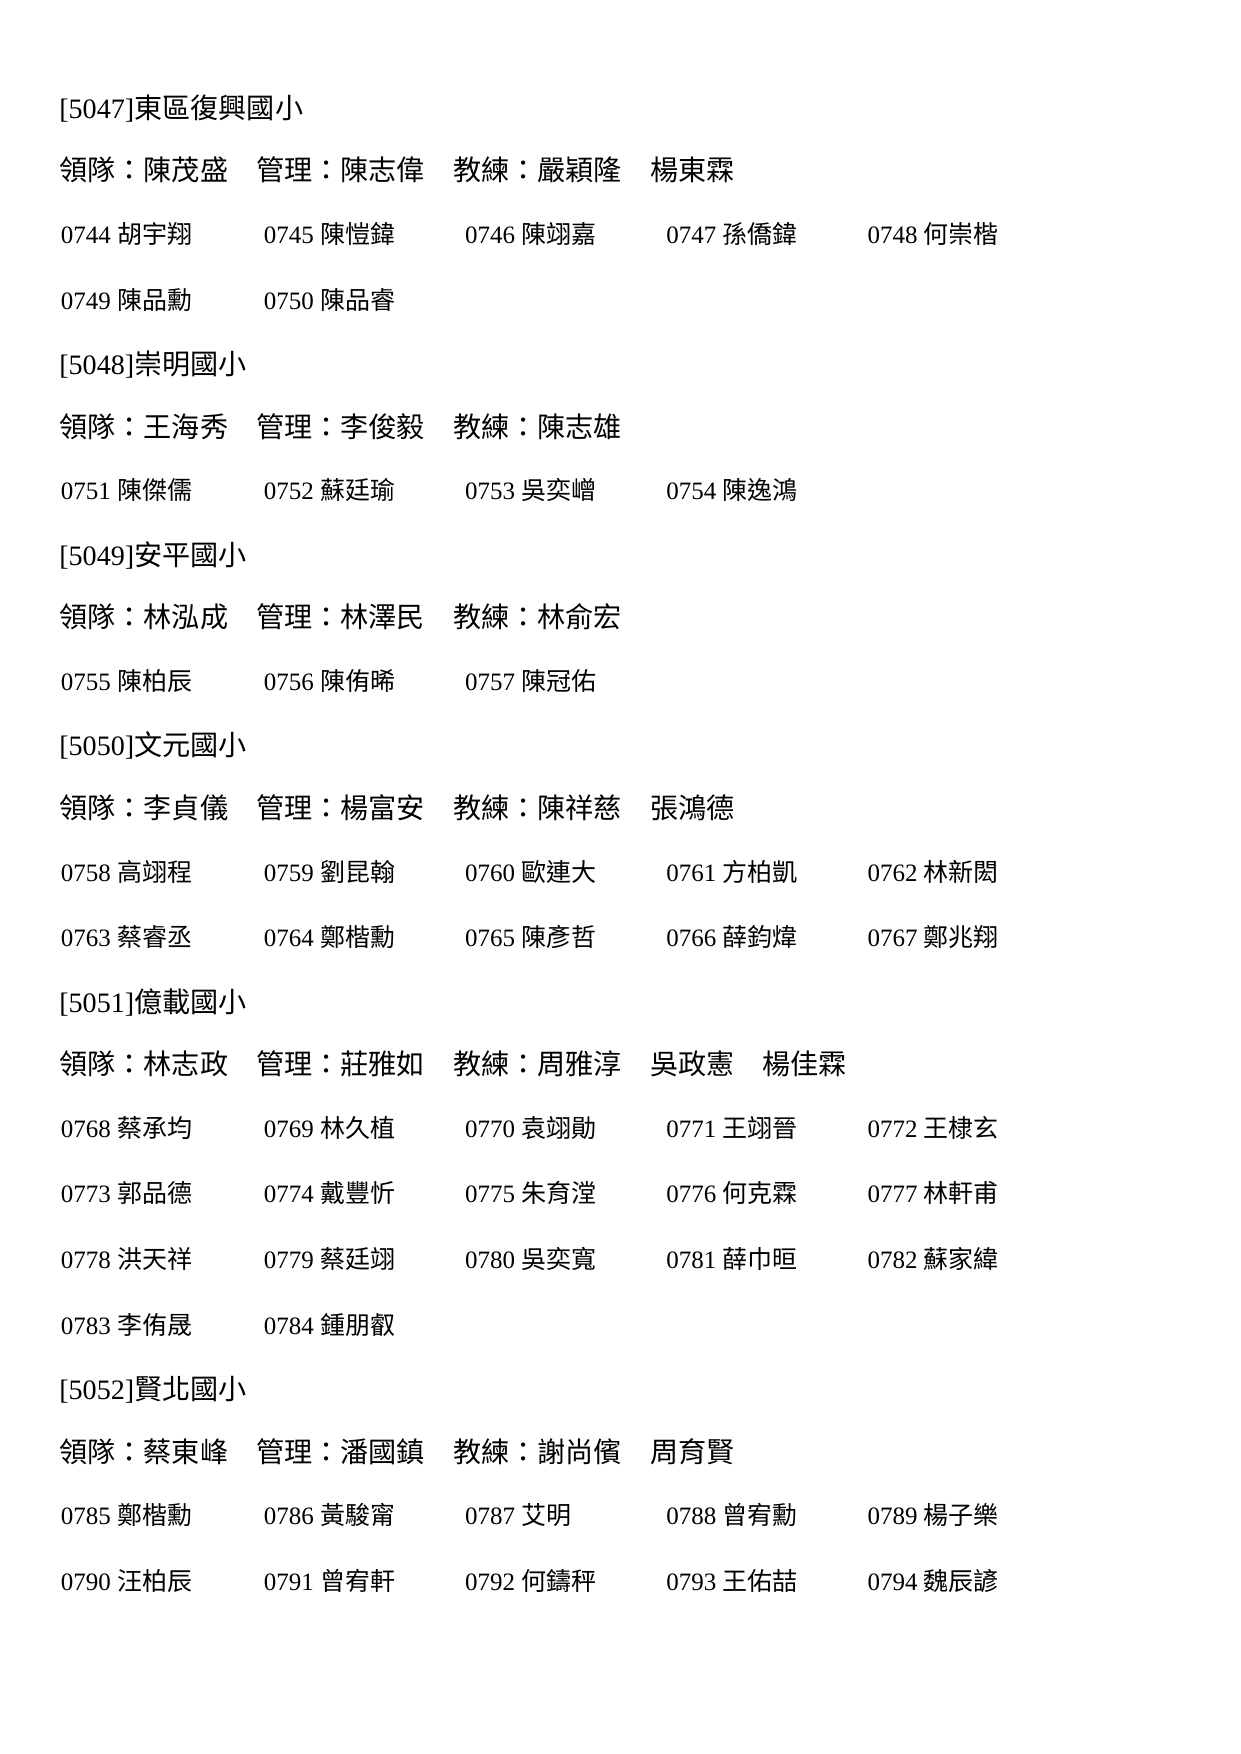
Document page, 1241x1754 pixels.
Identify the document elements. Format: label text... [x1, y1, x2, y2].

table_header 0760 歐連大 [463, 827, 664, 893]
table_cell 0750 陳品睿 [262, 255, 463, 321]
text [5049]安平國小 領隊：林泓成 管理：林澤民 教練：林俞宏 [59, 511, 1181, 636]
table_cell [665, 1280, 866, 1346]
table_header 0744 胡宇翔 [59, 190, 262, 255]
table_cell 0790 汪柏辰 [59, 1536, 262, 1602]
table_cell 0764 鄭楷勳 [262, 893, 463, 958]
table_header 0756 陳侑晞 [262, 636, 463, 702]
table_cell 0779 蔡廷翊 [262, 1215, 463, 1280]
table_header 0789 楊子樂 [866, 1471, 1069, 1536]
table_cell 0749 陳品勳 [59, 255, 262, 321]
table_header 0787 艾明 [463, 1471, 664, 1536]
table_cell 0766 薛鈞煒 [665, 893, 866, 958]
table_header 0758 高翊程 [59, 827, 262, 893]
table_cell 0765 陳彥哲 [463, 893, 664, 958]
table_header 0785 鄭楷勳 [59, 1471, 262, 1536]
table_header [866, 446, 1069, 511]
table_header 0771 王翊晉 [665, 1083, 866, 1149]
table_cell [866, 1280, 1069, 1346]
table_header 0753 吳奕嶒 [463, 446, 664, 511]
table_header 0762 林新閎 [866, 827, 1069, 893]
table_header 0751 陳傑儒 [59, 446, 262, 511]
table_cell 0792 何鑄秤 [463, 1536, 664, 1602]
table_cell [866, 255, 1069, 321]
table_header 0761 方柏凱 [665, 827, 866, 893]
table_cell 0794 魏辰諺 [866, 1536, 1069, 1602]
table_header 0747 孫僑鍏 [665, 190, 866, 255]
table_cell 0791 曾宥軒 [262, 1536, 463, 1602]
table_cell 0763 蔡睿丞 [59, 893, 262, 958]
table_cell 0777 林軒甫 [866, 1149, 1069, 1214]
table_header 0768 蔡承均 [59, 1083, 262, 1149]
table_cell 0781 薛巾晅 [665, 1215, 866, 1280]
table_header 0770 袁翊勛 [463, 1083, 664, 1149]
text [5047]東區復興國小 領隊：陳茂盛 管理：陳志偉 教練：嚴穎隆 楊東霖 [59, 64, 1181, 189]
table_cell 0783 李侑晟 [59, 1280, 262, 1346]
table_header 0755 陳柏辰 [59, 636, 262, 702]
table_cell 0784 鍾朋叡 [262, 1280, 463, 1346]
table_header 0748 何崇楷 [866, 190, 1069, 255]
table_cell 0782 蘇家緯 [866, 1215, 1069, 1280]
table_header 0752 蘇廷瑜 [262, 446, 463, 511]
table_header 0754 陳逸鴻 [665, 446, 866, 511]
text [5050]文元國小 領隊：李貞儀 管理：楊富安 教練：陳祥慈 張鴻德 [59, 702, 1181, 827]
table_cell 0774 戴豐忻 [262, 1149, 463, 1214]
table_header [866, 636, 1069, 702]
table_header 0786 黃駿甯 [262, 1471, 463, 1536]
table_cell [665, 255, 866, 321]
table_cell 0773 郭品德 [59, 1149, 262, 1214]
table_header 0788 曾宥勳 [665, 1471, 866, 1536]
table_cell 0780 吳奕寬 [463, 1215, 664, 1280]
table_cell 0775 朱育漟 [463, 1149, 664, 1214]
text [5051]億載國小 領隊：林志政 管理：莊雅如 教練：周雅淳 吳政憲 楊佳霖 [59, 958, 1181, 1083]
table_header 0746 陳翊嘉 [463, 190, 664, 255]
table_cell 0778 洪天祥 [59, 1215, 262, 1280]
table_header 0772 王棣玄 [866, 1083, 1069, 1149]
table_cell [463, 255, 664, 321]
table_cell [463, 1280, 664, 1346]
table_cell 0793 王佑喆 [665, 1536, 866, 1602]
text [5052]賢北國小 領隊：蔡東峰 管理：潘國鎮 教練：謝尚儐 周育賢 [59, 1346, 1181, 1471]
table_header 0757 陳冠佑 [463, 636, 664, 702]
table_cell 0767 鄭兆翔 [866, 893, 1069, 958]
text [5048]崇明國小 領隊：王海秀 管理：李俊毅 教練：陳志雄 [59, 321, 1181, 446]
table_header [665, 636, 866, 702]
table_cell 0776 何克霖 [665, 1149, 866, 1214]
table_header 0769 林久植 [262, 1083, 463, 1149]
table_header 0745 陳愷鍏 [262, 190, 463, 255]
table_header 0759 劉昆翰 [262, 827, 463, 893]
